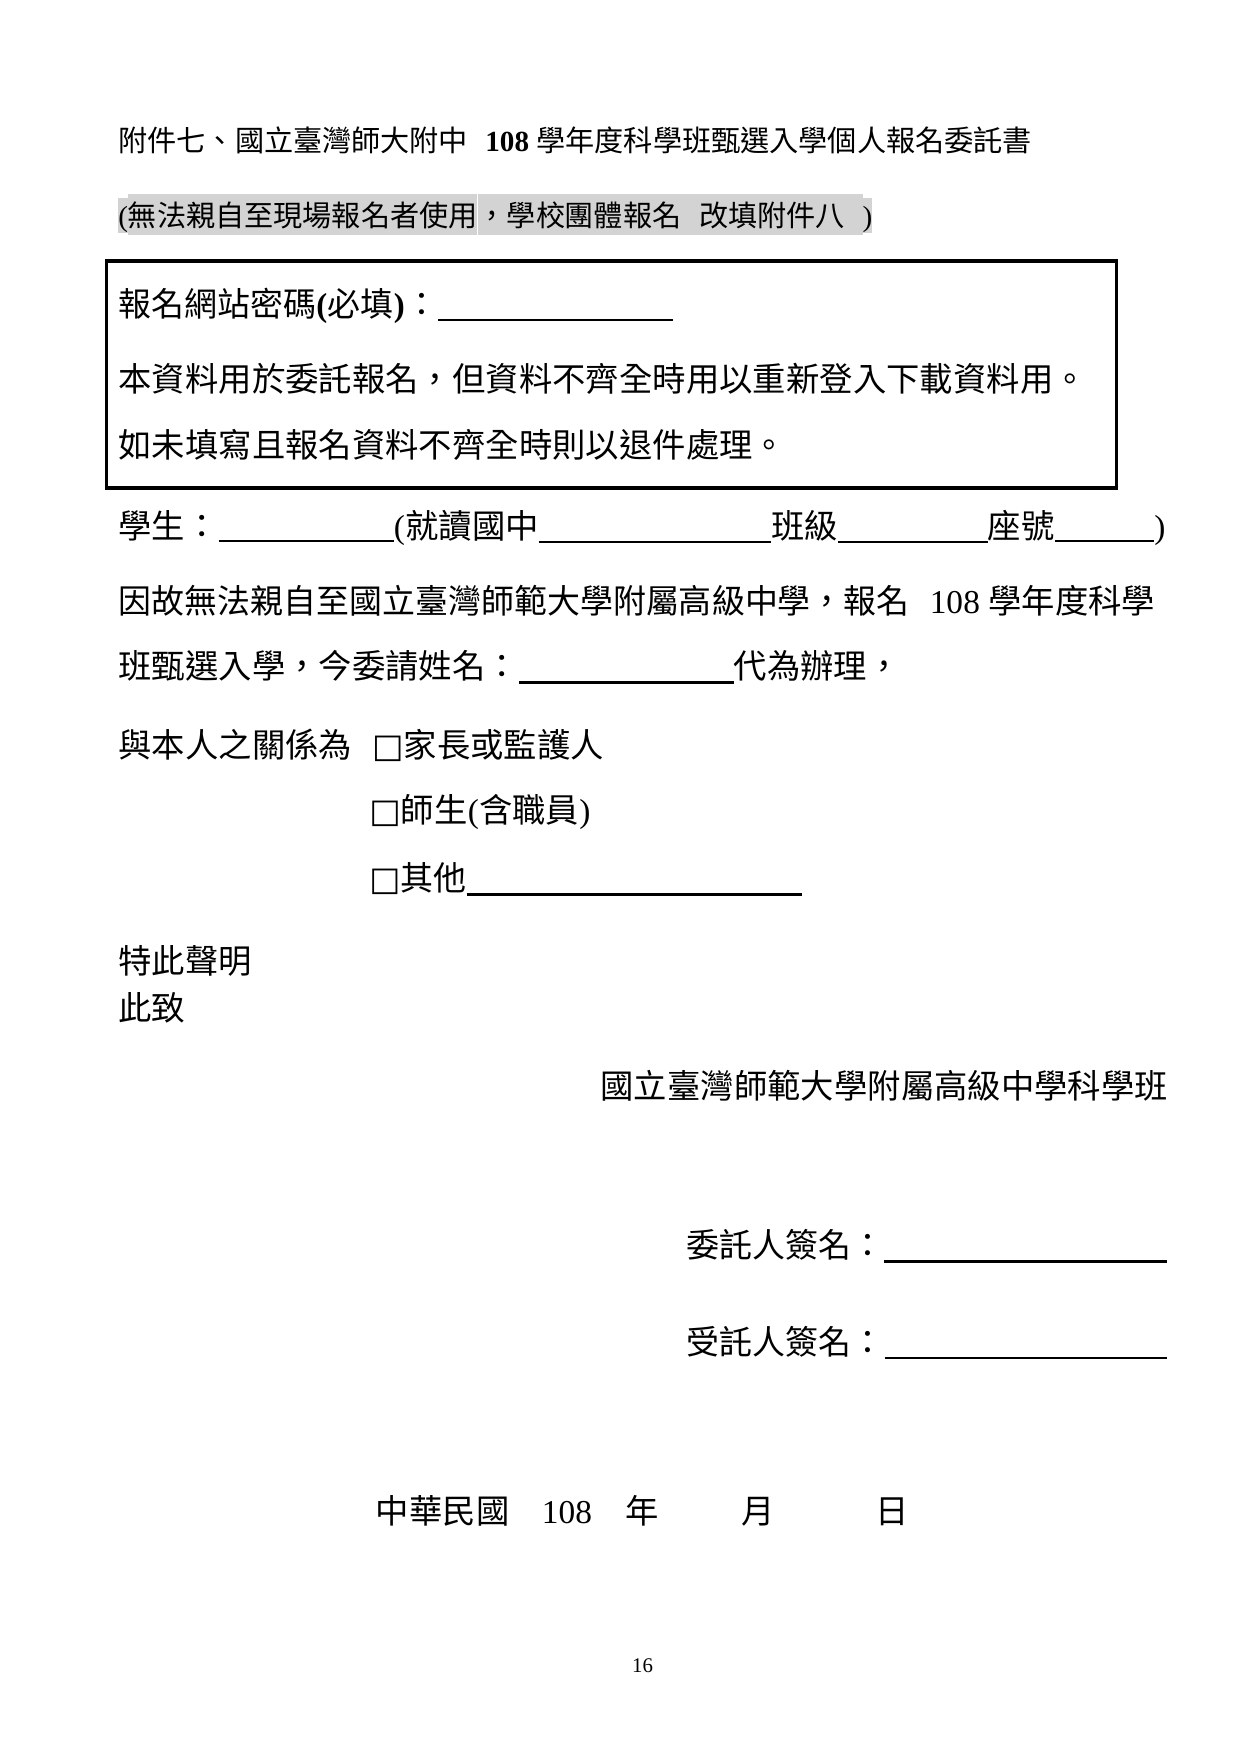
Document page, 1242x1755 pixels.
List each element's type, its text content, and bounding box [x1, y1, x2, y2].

text 國立臺灣師範大學附屬高級中學科學班 [600, 1065, 1181, 1105]
text [1118, 358, 1181, 398]
text [1118, 283, 1181, 323]
text [1118, 421, 1181, 467]
text 中華民國 108 年 月 日 [376, 1490, 1181, 1530]
text □師生(含職員) [369, 787, 1181, 832]
text (無法親自至現場報名者使用，學校團體報名 改填附件八 ) [118, 197, 1181, 232]
text 本資料用於委託報名，但資料不齊全時用以重新登入下載資料用。 [118, 358, 1115, 398]
text 與本人之關係為 □家長或監護人 [118, 724, 1181, 763]
text 受託人簽名： [686, 1321, 1181, 1361]
text 此致 [118, 984, 1181, 1030]
text 學生： (就讀國中 班級 座號 ) [118, 505, 1181, 545]
text 附件七、國立臺灣師大附中 108 學年度科學班甄選入學個人報名委託書 [118, 117, 1181, 157]
text 班甄選入學，今委請姓名： 代為辦理， [118, 643, 1181, 688]
text □其他 [369, 855, 1181, 901]
text 因故無法親自至國立臺灣師範大學附屬高級中學，報名 108 學年度科學 [118, 580, 1181, 620]
text 如未填寫且報名資料不齊全時則以退件處理。 [118, 421, 1115, 467]
text 報名網站密碼(必填)： [118, 283, 1115, 323]
text 特此聲明 [118, 940, 1181, 980]
text 委託人簽名： [686, 1222, 1181, 1267]
